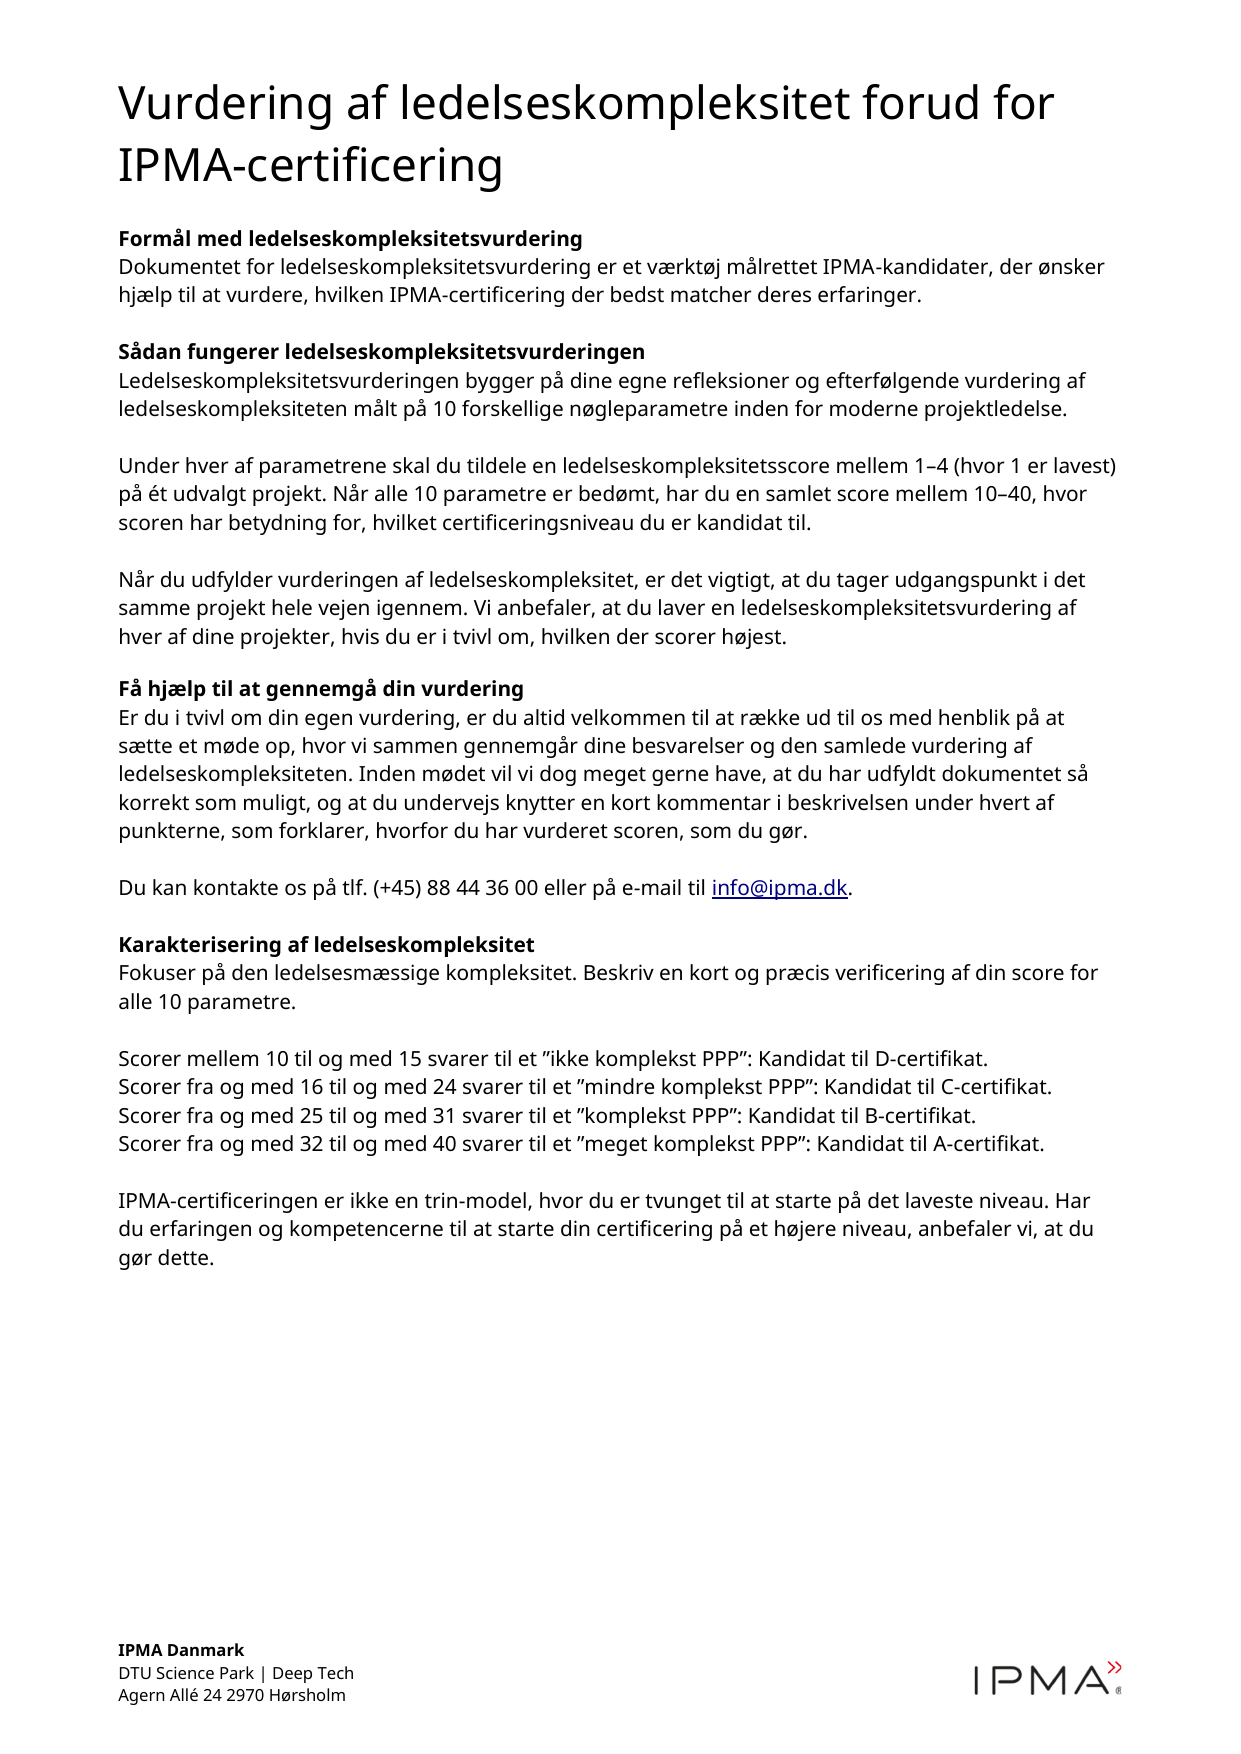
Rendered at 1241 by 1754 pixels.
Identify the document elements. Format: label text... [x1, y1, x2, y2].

text Scorer fra og med 16 til og med 24 svarer til et ”mindre komplekst PPP”: Kandidat til C-certifikat. [118, 1072, 1122, 1101]
text Er du i tvivl om din egen vurdering, er du altid velkommen til at række ud til os med henblik på at sætte et møde op, hvor vi sammen gennemgår dine besvarelser og den samlede vurdering af ledelseskompleksiteten. Inden mødet vil vi dog meget gerne have, at du har udfyldt dokumentet så korrekt som muligt, og at du undervejs knytter en kort kommentar i beskrivelsen under hvert af punkterne, som forklarer, hvorfor du har vurderet scoren, som du gør. [118, 703, 1122, 845]
text Du kan kontakte os på tlf. (+45) 88 44 36 00 eller på e-mail til info@ipma.dk. [118, 873, 1122, 902]
text Fokuser på den ledelsesmæssige kompleksitet. Beskriv en kort og præcis verificering af din score for alle 10 parametre. [118, 958, 1122, 1015]
text Vurdering af ledelseskompleksitet forud for IPMA-certificering [118, 70, 1122, 195]
text Sådan fungerer ledelseskompleksitetsvurderingen [118, 337, 1122, 366]
text Ledelseskompleksitetsvurderingen bygger på dine egne refleksioner og efterfølgende vurdering af ledelseskompleksiteten målt på 10 forskellige nøgleparametre inden for moderne projektledelse. [118, 366, 1122, 423]
text Scorer fra og med 25 til og med 31 svarer til et ”komplekst PPP”: Kandidat til B-certifikat. [118, 1101, 1122, 1129]
text Scorer fra og med 32 til og med 40 svarer til et ”meget komplekst PPP”: Kandidat til A-certifikat. [118, 1129, 1122, 1158]
text Under hver af parametrene skal du tildele en ledelseskompleksitetsscore mellem 1–4 (hvor 1 er lavest) på ét udvalgt projekt. Når alle 10 parametre er bedømt, har du en samlet score mellem 10–40, hvor scoren har betydning for, hvilket certificeringsniveau du er kandidat til. [118, 451, 1122, 536]
text Karakterisering af ledelseskompleksitet [118, 930, 1122, 958]
text Dokumentet for ledelseskompleksitetsvurdering er et værktøj målrettet IPMA‑kandidater, der ønsker hjælp til at vurdere, hvilken IPMA‑certificering der bedst matcher deres erfaringer. [118, 252, 1122, 309]
text Scorer mellem 10 til og med 15 svarer til et ”ikke komplekst PPP”: Kandidat til D-certifikat. [118, 1044, 1122, 1072]
text Få hjælp til at gennemgå din vurdering [118, 674, 1122, 703]
text IPMA-certificeringen er ikke en trin-model, hvor du er tvunget til at starte på det laveste niveau. Har du erfaringen og kompetencerne til at starte din certificering på et højere niveau, anbefaler vi, at du gør dette. [118, 1186, 1122, 1271]
text Når du udfylder vurderingen af ledelseskompleksitet, er det vigtigt, at du tager udgangspunkt i det samme projekt hele vejen igennem. Vi anbefaler, at du laver en ledelseskompleksitetsvurdering af hver af dine projekter, hvis du er i tvivl om, hvilken der scorer højest. [118, 565, 1122, 650]
text Formål med ledelseskompleksitetsvurdering [118, 224, 1122, 252]
